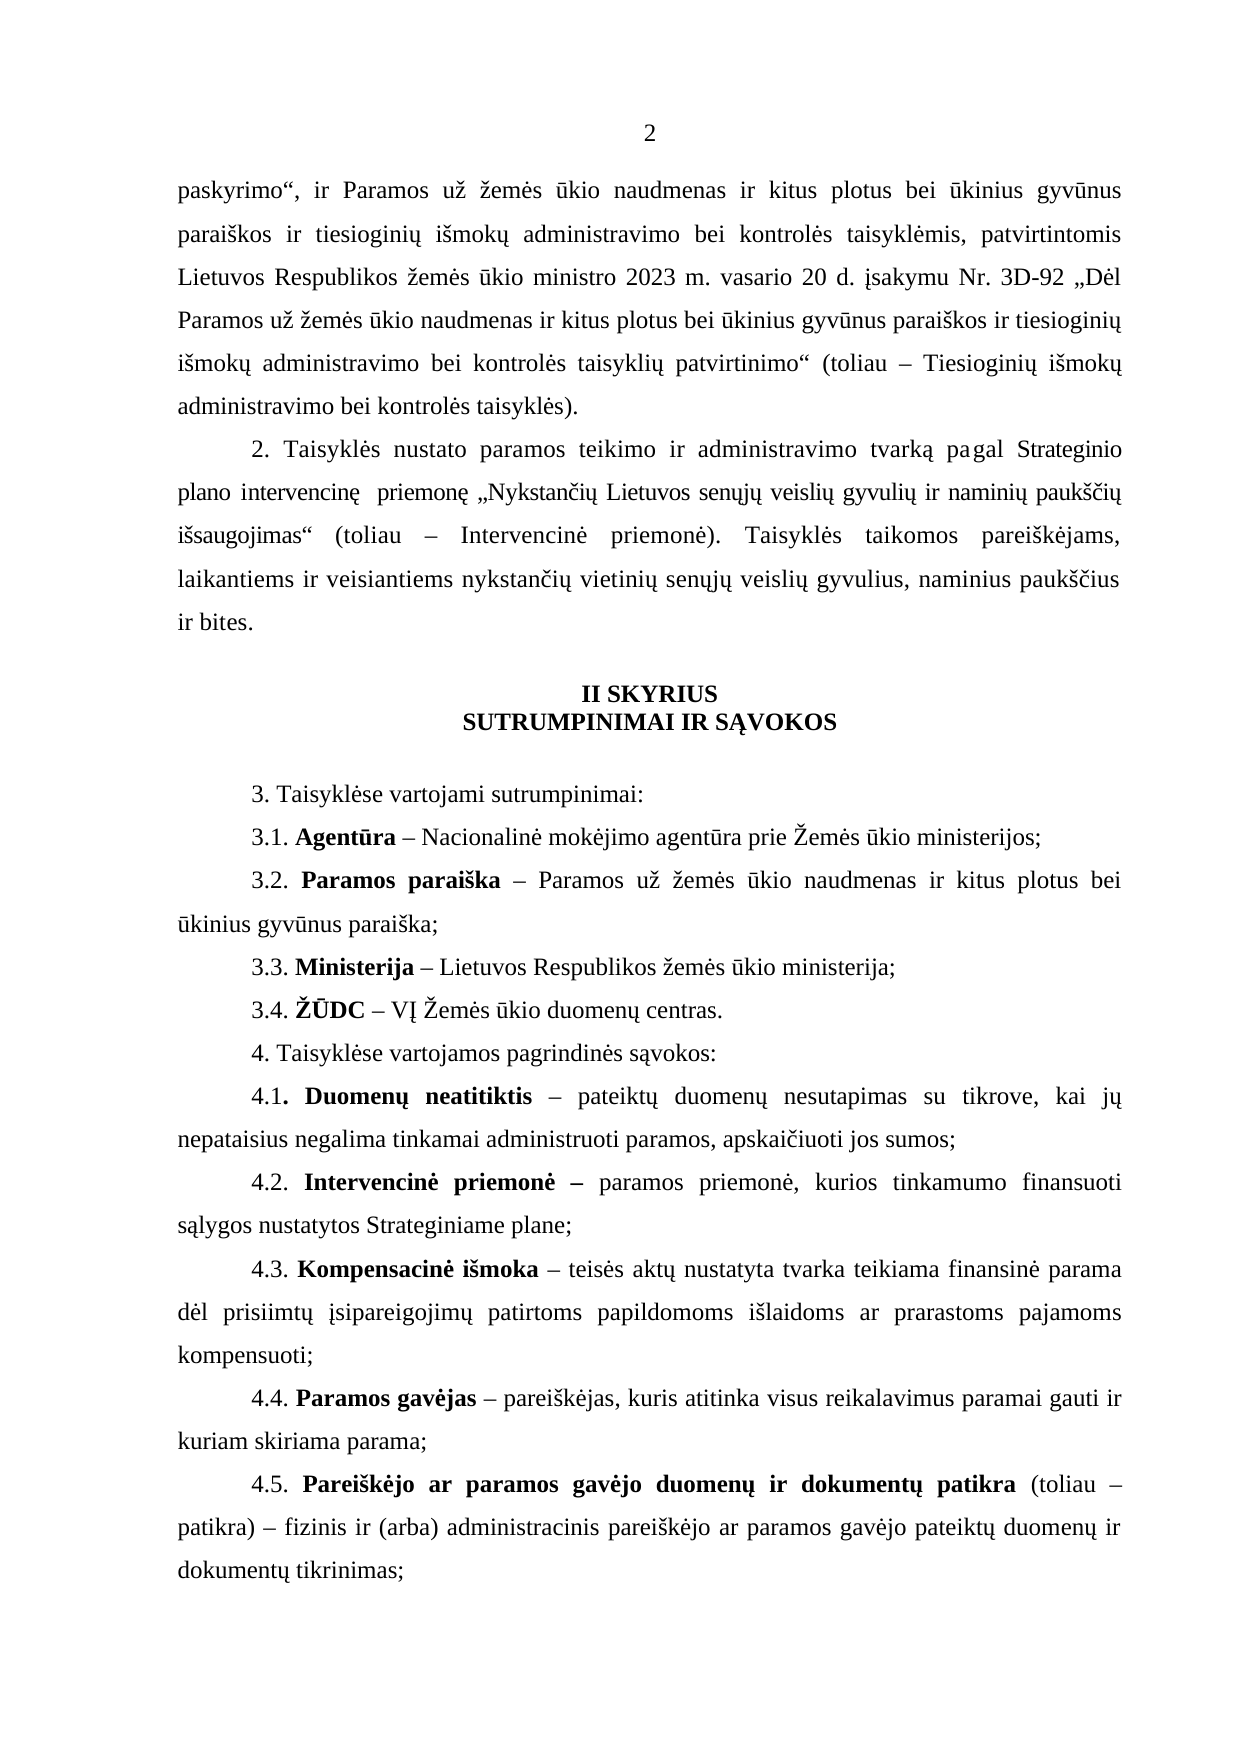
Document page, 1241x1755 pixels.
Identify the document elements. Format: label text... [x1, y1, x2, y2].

text 3.2. Paramos paraiška – Paramos už žemės ūkio naudmenas ir kitus plotus bei ūkinius gyvūnus paraiška; [177, 866, 1122, 937]
text SUTRUMPINIMAI IR SĄVOKOS [177, 707, 1122, 736]
text 4.2. Intervencinė priemonė – paramos priemonė, kurios tinkamumo finansuoti sąlygos nustatytos Strateginiame plane; [177, 1167, 1122, 1239]
text 4.4. Paramos gavėjas – pareiškėjas, kuris atitinka visus reikalavimus paramai gauti ir kuriam skiriama parama; [177, 1383, 1122, 1455]
text 3.3. Ministerija – Lietuvos Respublikos žemės ūkio ministerija; [177, 952, 1122, 981]
text 4.1. Duomenų neatitiktis – pateiktų duomenų nesutapimas su tikrove, kai jų nepataisius negalima tinkamai administruoti paramos, apskaičiuoti jos sumos; [177, 1081, 1122, 1153]
text 3. Taisyklėse vartojami sutrumpinimai: [177, 779, 1122, 808]
text 4.3. Kompensacinė išmoka – teisės aktų nustatyta tvarka teikiama finansinė parama dėl prisiimtų įsipareigojimų patirtoms papildomoms išlaidoms ar prarastoms pajamoms kompensuoti; [177, 1254, 1122, 1369]
text 3.1. Agentūra – Nacionalinė mokėjimo agentūra prie Žemės ūkio ministerijos; [177, 822, 1122, 851]
text 3.4. ŽŪDC – VĮ Žemės ūkio duomenų centras. [177, 995, 1122, 1024]
text 4. Taisyklėse vartojamos pagrindinės sąvokos: [177, 1038, 1122, 1067]
text paskyrimo“, ir Paramos už žemės ūkio naudmenas ir kitus plotus bei ūkinius gyvūnus paraiškos ir tiesioginių išmokų administravimo bei kontrolės taisyklėmis, patvirtintomis Lietuvos Respublikos žemės ūkio ministro 2023 m. vasario 20 d. įsakymu Nr. 3D-92 „Dėl Paramos už žemės ūkio naudmenas ir kitus plotus bei ūkinius gyvūnus paraiškos ir tiesioginių išmokų administravimo bei kontrolės taisyklių patvirtinimo“ (toliau – Tiesioginių išmokų administravimo bei kontrolės taisyklės). [177, 176, 1122, 420]
text 4.5. Pareiškėjo ar paramos gavėjo duomenų ir dokumentų patikra (toliau – patikra) – fizinis ir (arba) administracinis pareiškėjo ar paramos gavėjo pateiktų duomenų ir dokumentų tikrinimas; [177, 1469, 1122, 1584]
text II SKYRIUS [177, 679, 1122, 707]
text 2. Taisyklės nustato paramos teikimo ir administravimo tvarką pagal Strateginio plano intervencinę priemonę „Nykstančių Lietuvos senųjų veislių gyvulių ir naminių paukščių išsaugojimas“ (toliau – Intervencinė priemonė). Taisyklės taikomos pareiškėjams, laikantiems ir veisiantiems nykstančių vietinių senųjų veislių gyvulius, naminius paukščius ir bites. [177, 434, 1122, 636]
